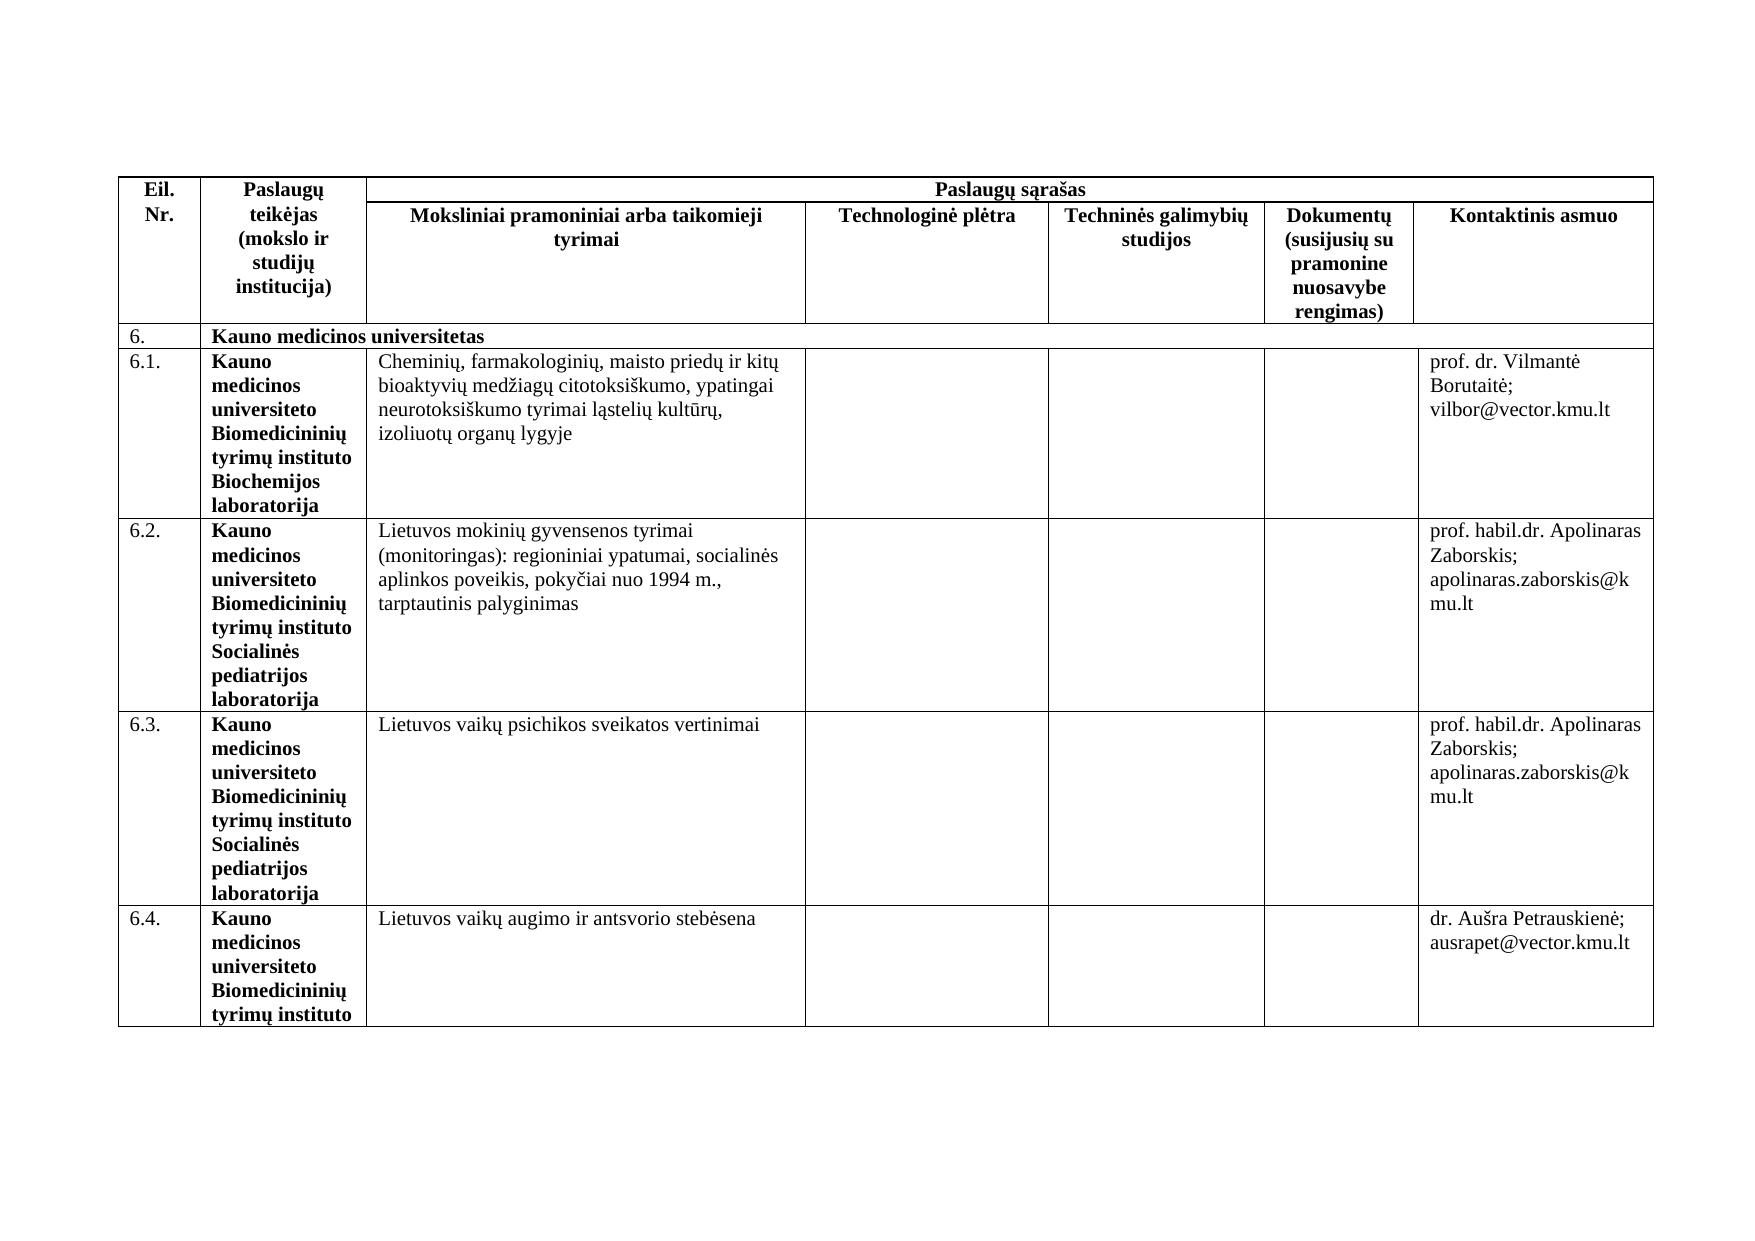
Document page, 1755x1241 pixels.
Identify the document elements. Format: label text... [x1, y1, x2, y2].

table_cell 6.2. [119, 519, 200, 711]
table_cell [806, 712, 1048, 904]
table_header Paslaugų sąrašas [367, 178, 1653, 201]
table_cell [1049, 519, 1264, 711]
table_cell [1265, 906, 1418, 1026]
table_cell Lietuvos vaikų psichikos sveikatos vertinimai [367, 712, 805, 904]
table_cell Technologinė plėtra [806, 203, 1048, 323]
table_cell Techninės galimybių studijos [1049, 203, 1264, 323]
table_cell [1265, 712, 1418, 904]
table_cell Cheminių, farmakologinių, maisto priedų ir kitų bioaktyvių medžiagų citotoksiškumo, ypatingai neurotoksiškumo tyrimai ląstelių kultūrų, izoliuotų organų lygyje [367, 349, 805, 517]
table_cell prof. habil.dr. Apolinaras Zaborskis; apolinaras.zaborskis@kmu.lt [1419, 519, 1653, 711]
table_cell [806, 519, 1048, 711]
table_cell [1049, 349, 1264, 517]
table_cell [1265, 349, 1418, 517]
table_cell 6.1. [119, 349, 200, 517]
table_cell [806, 349, 1048, 517]
table_cell Kauno medicinos universiteto Biomedicininių tyrimų instituto Biochemijos laboratorija [201, 349, 366, 517]
table_cell 6.3. [119, 712, 200, 904]
table_cell Dokumentų (susijusių su pramonine nuosavybe rengimas) [1265, 203, 1413, 323]
table_cell dr. Aušra Petrauskienė; ausrapet@vector.kmu.lt [1419, 906, 1653, 1026]
table_cell Moksliniai pramoniniai arba taikomieji tyrimai [367, 203, 805, 323]
table_cell Kauno medicinos universiteto Biomedicininių tyrimų instituto [201, 906, 366, 1026]
table_cell prof. dr. Vilmantė Borutaitė; vilbor@vector.kmu.lt [1419, 349, 1653, 517]
table_cell [1265, 519, 1418, 711]
table_header Eil. Nr. [119, 178, 200, 323]
table_cell Lietuvos vaikų augimo ir antsvorio stebėsena [367, 906, 805, 1026]
table_cell Kauno medicinos universitetas [201, 324, 1653, 348]
table_cell prof. habil.dr. Apolinaras Zaborskis; apolinaras.zaborskis@kmu.lt [1419, 712, 1653, 904]
table_cell 6. [119, 324, 200, 348]
table_header Paslaugų teikėjas (mokslo ir studijų institucija) [201, 178, 366, 323]
table_cell Kauno medicinos universiteto Biomedicininių tyrimų instituto Socialinės pediatrijos laboratorija [201, 712, 366, 904]
table_cell Lietuvos mokinių gyvensenos tyrimai (monitoringas): regioniniai ypatumai, socialinės aplinkos poveikis, pokyčiai nuo 1994 m., tarptautinis palyginimas [367, 519, 805, 711]
table_cell [1049, 712, 1264, 904]
table_cell [806, 906, 1048, 1026]
table_cell Kontaktinis asmuo [1414, 203, 1653, 323]
table_cell 6.4. [119, 906, 200, 1026]
table_cell [1049, 906, 1264, 1026]
table_cell Kauno medicinos universiteto Biomedicininių tyrimų instituto Socialinės pediatrijos laboratorija [201, 519, 366, 711]
